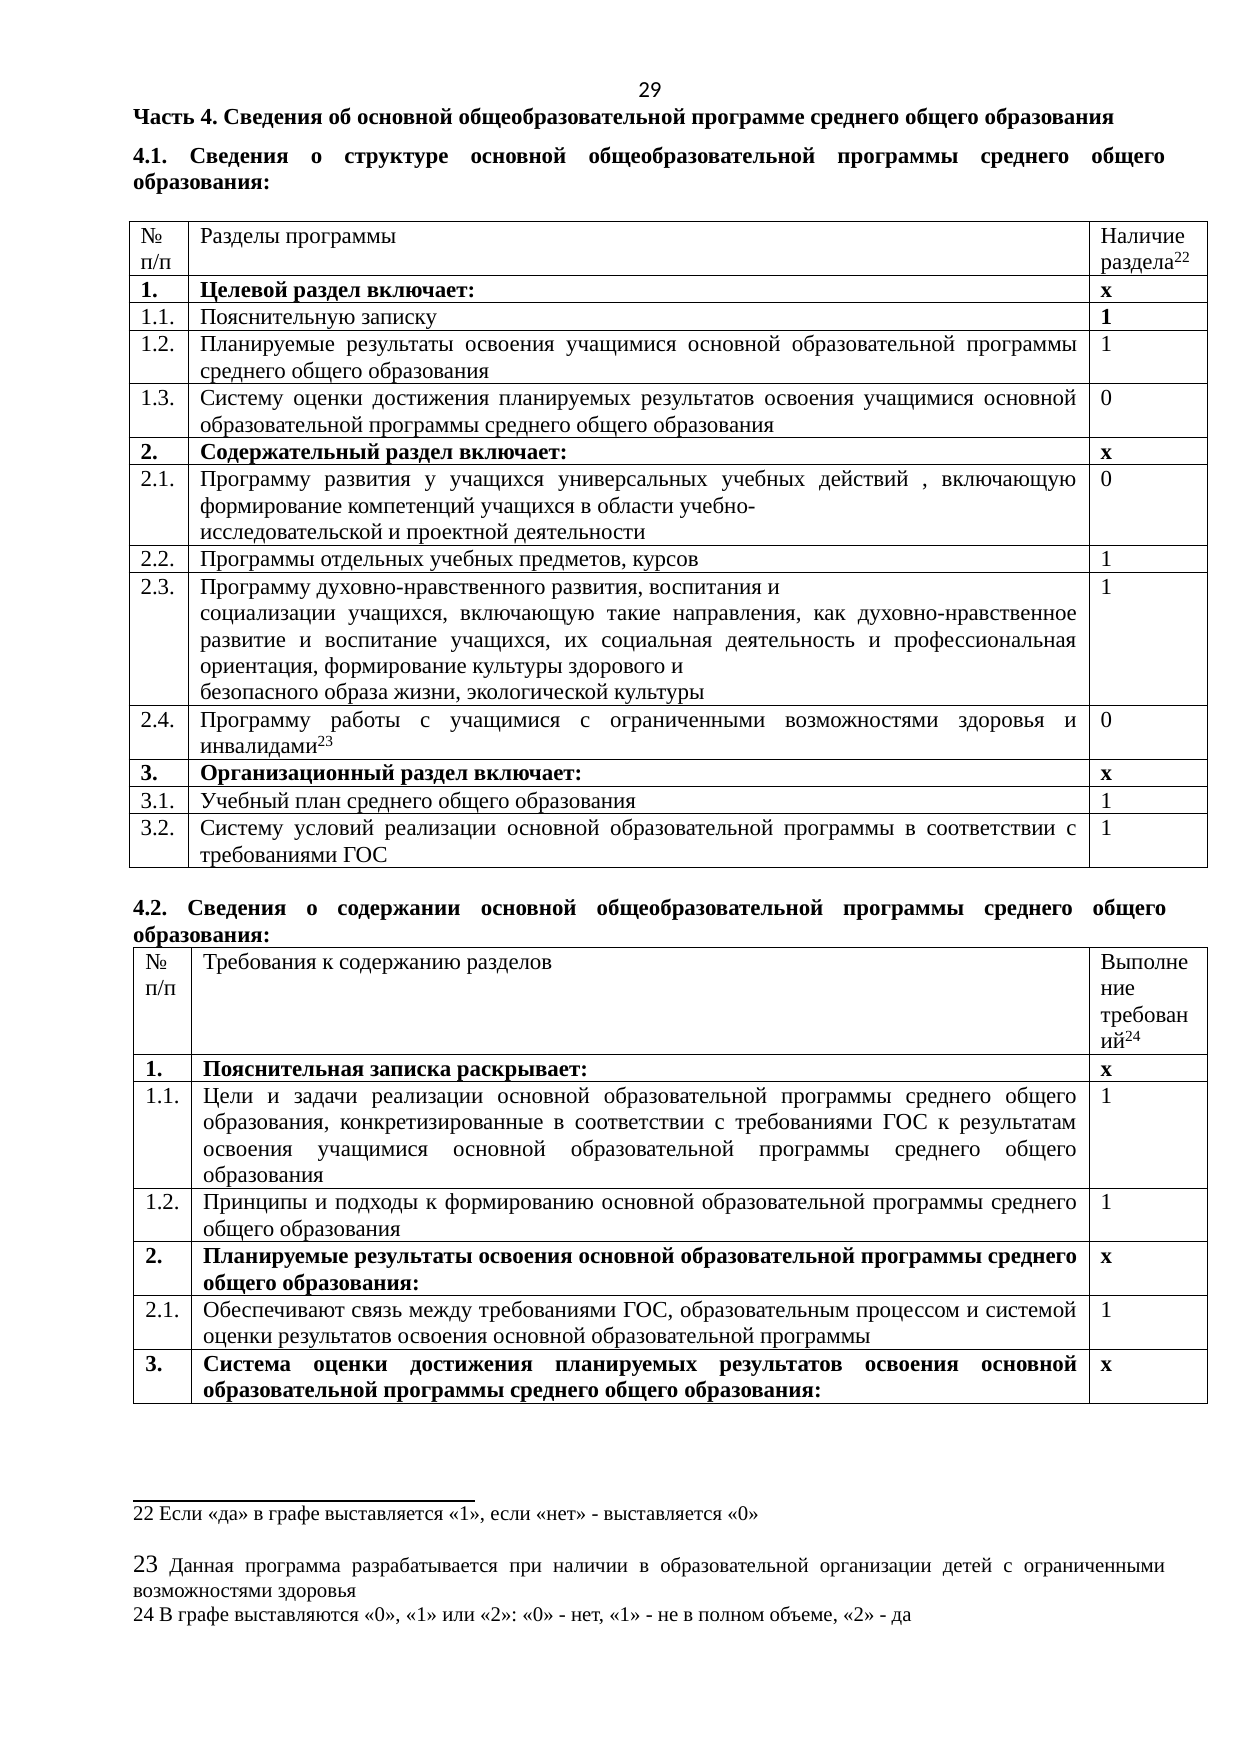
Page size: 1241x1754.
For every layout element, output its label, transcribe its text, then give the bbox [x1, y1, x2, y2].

table_cell 1 [1090, 1296, 1207, 1349]
text 4.2. Сведения о содержании основной общеобразовательной программы среднего общего образования: [133, 894, 1167, 947]
table_cell Планируемые результаты освоения учащимися основной образовательной программы среднего общего образования [189, 331, 1089, 383]
table_cell х [1090, 276, 1207, 302]
table_cell 0 [1090, 706, 1207, 758]
table_cell 2.1. [130, 465, 188, 544]
table_header Разделы программы [189, 222, 1089, 275]
table_cell 2. [134, 1242, 191, 1295]
table_cell Программу духовно-нравственного развития, воспитания и социализации учащихся, включающую такие направления, как духовно-нравственное развитие и воспитание учащихся, их социальная деятельность и профессиональная ориентация, формирование культуры здорового и безопасного образа жизни, экологической культуры [189, 573, 1089, 705]
table_cell х [1090, 1350, 1207, 1402]
table_cell Цели и задачи реализации основной образовательной программы среднего общего образования, конкретизированные в соответствии с требованиями ГОС к результатам освоения учащимися основной образовательной программы среднего общего образования [192, 1082, 1089, 1187]
table_cell Систему оценки достижения планируемых результатов освоения учащимися основной образовательной программы среднего общего образования [189, 384, 1089, 437]
table_header Выполнение требований [1090, 948, 1207, 1053]
table_header № п/п [130, 222, 188, 275]
table_cell 2.4. [130, 706, 188, 758]
table_cell 2. [130, 438, 188, 464]
table_cell 1.3. [130, 384, 188, 437]
table_cell Учебный план среднего общего образования [189, 787, 1089, 813]
table_cell х [1090, 1055, 1207, 1081]
table_header Наличие раздела [1090, 222, 1207, 275]
table_cell 3. [134, 1350, 191, 1402]
table_cell 3. [130, 760, 188, 786]
table_cell 1 [1090, 787, 1207, 813]
table_cell 1.2. [130, 331, 188, 383]
table_cell 1.1. [130, 303, 188, 329]
table_cell 1 [1090, 331, 1207, 383]
table_cell х [1090, 1242, 1207, 1295]
table_cell 3.2. [130, 814, 188, 867]
table_cell 1 [1090, 1189, 1207, 1241]
table_cell Целевой раздел включает: [189, 276, 1089, 302]
table_header Требования к содержанию разделов [192, 948, 1089, 1053]
table_cell х [1090, 760, 1207, 786]
table_cell 1.2. [134, 1189, 191, 1241]
table_cell 3.1. [130, 787, 188, 813]
table_cell Систему условий реализации основной образовательной программы в соответствии с требованиями ГОС [189, 814, 1089, 867]
table_cell 1 [1090, 814, 1207, 867]
table_cell Пояснительная записка раскрывает: [192, 1055, 1089, 1081]
table_cell 2.1. [134, 1296, 191, 1349]
table_cell Пояснительную записку [189, 303, 1089, 329]
table_cell х [1090, 438, 1207, 464]
text 4.1. Сведения о структуре основной общеобразовательной программы среднего общего образования: [133, 142, 1167, 194]
table_cell 1 [1090, 546, 1207, 572]
table_cell Принципы и подходы к формированию основной образовательной программы среднего общего образования [192, 1189, 1089, 1241]
table_cell Программу развития у учащихся универсальных учебных действий , включающую формирование компетенций учащихся в области учебно- исследовательской и проектной деятельности [189, 465, 1089, 544]
table_cell Система оценки достижения планируемых результатов освоения основной образовательной программы среднего общего образования: [192, 1350, 1089, 1402]
table_cell 1 [1090, 1082, 1207, 1187]
table_cell 1. [130, 276, 188, 302]
table_header № п/п [134, 948, 191, 1053]
table_cell 0 [1090, 384, 1207, 437]
table_cell 1. [134, 1055, 191, 1081]
table_cell 2.2. [130, 546, 188, 572]
table_cell Содержательный раздел включает: [189, 438, 1089, 464]
table_cell 1 [1090, 573, 1207, 705]
table_cell 1 [1090, 303, 1207, 329]
table_cell 1.1. [134, 1082, 191, 1187]
text Часть 4. Сведения об основной общеобразовательной программе среднего общего образования [133, 103, 1167, 129]
table_cell Программы отдельных учебных предметов, курсов [189, 546, 1089, 572]
table_cell Программу работы с учащимися с ограниченными возможностями здоровья и инвалидами [189, 706, 1089, 758]
table_cell Планируемые результаты освоения основной образовательной программы среднего общего образования: [192, 1242, 1089, 1295]
table_cell 0 [1090, 465, 1207, 544]
table_cell 2.3. [130, 573, 188, 705]
table_cell Организационный раздел включает: [189, 760, 1089, 786]
table_cell Обеспечивают связь между требованиями ГОС, образовательным процессом и системой оценки результатов освоения основной образовательной программы [192, 1296, 1089, 1349]
